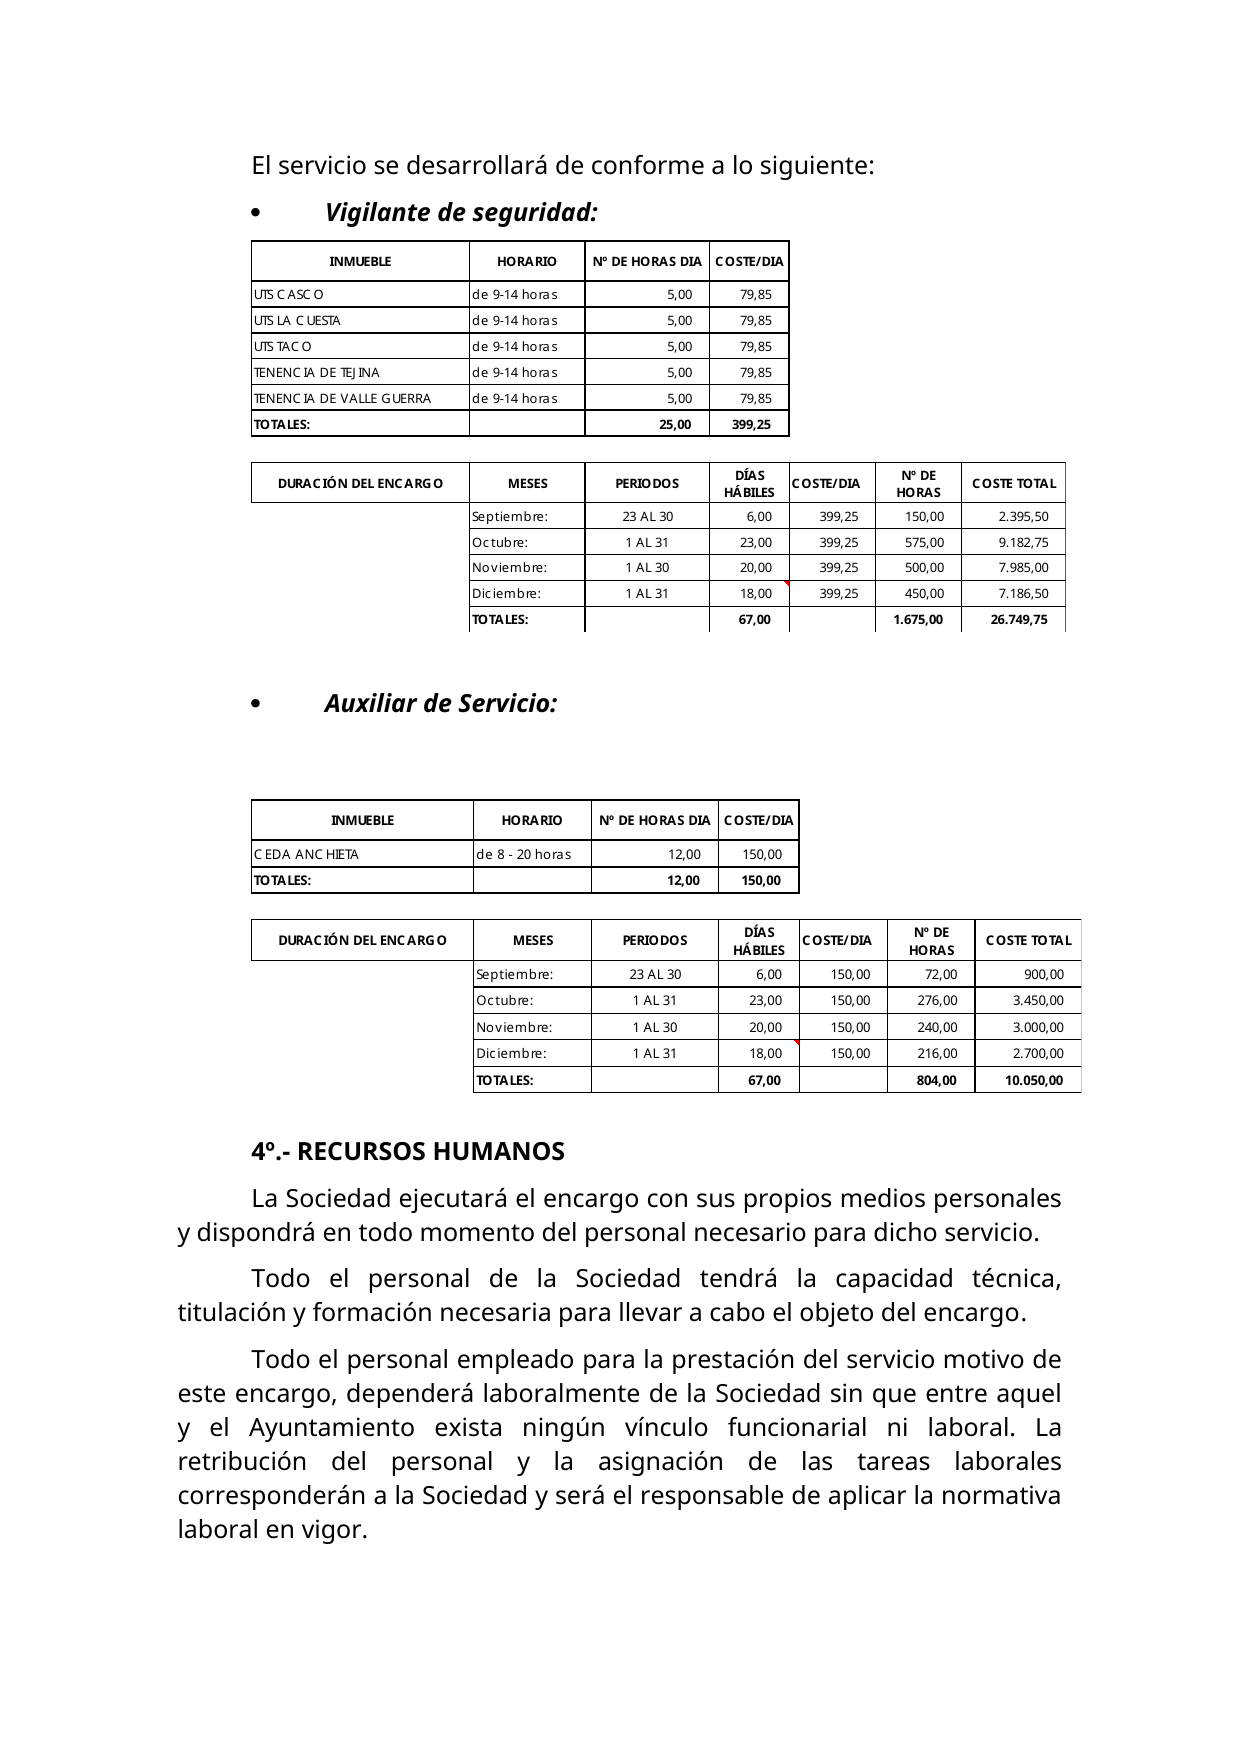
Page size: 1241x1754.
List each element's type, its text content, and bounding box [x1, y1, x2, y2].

list Vigilante de seguridad: [177, 194, 1063, 228]
list Auxiliar de Servicio: [177, 686, 1063, 720]
text La Sociedad ejecutará el encargo con sus propios medios personales y dispondrá en todo momento del personal necesario para dicho servicio. [177, 1180, 1063, 1248]
text El servicio se desarrollará de conforme a lo siguiente: [177, 148, 1063, 182]
text Todo el personal empleado para la prestación del servicio motivo de este encargo, dependerá laboralmente de la Sociedad sin que entre aquel y el Ayuntamiento exista ningún vínculo funcionarial ni laboral. La retribución del personal y la asignación de las tareas laborales corresponderán a la Sociedad y será el responsable de aplicar la normativa laboral en vigor. [177, 1342, 1063, 1546]
text 4º.- RECURSOS HUMANOS [177, 1134, 1063, 1168]
text Todo el personal de la Sociedad tendrá la capacidad técnica, titulación y formación necesaria para llevar a cabo el objeto del encargo. [177, 1261, 1063, 1329]
